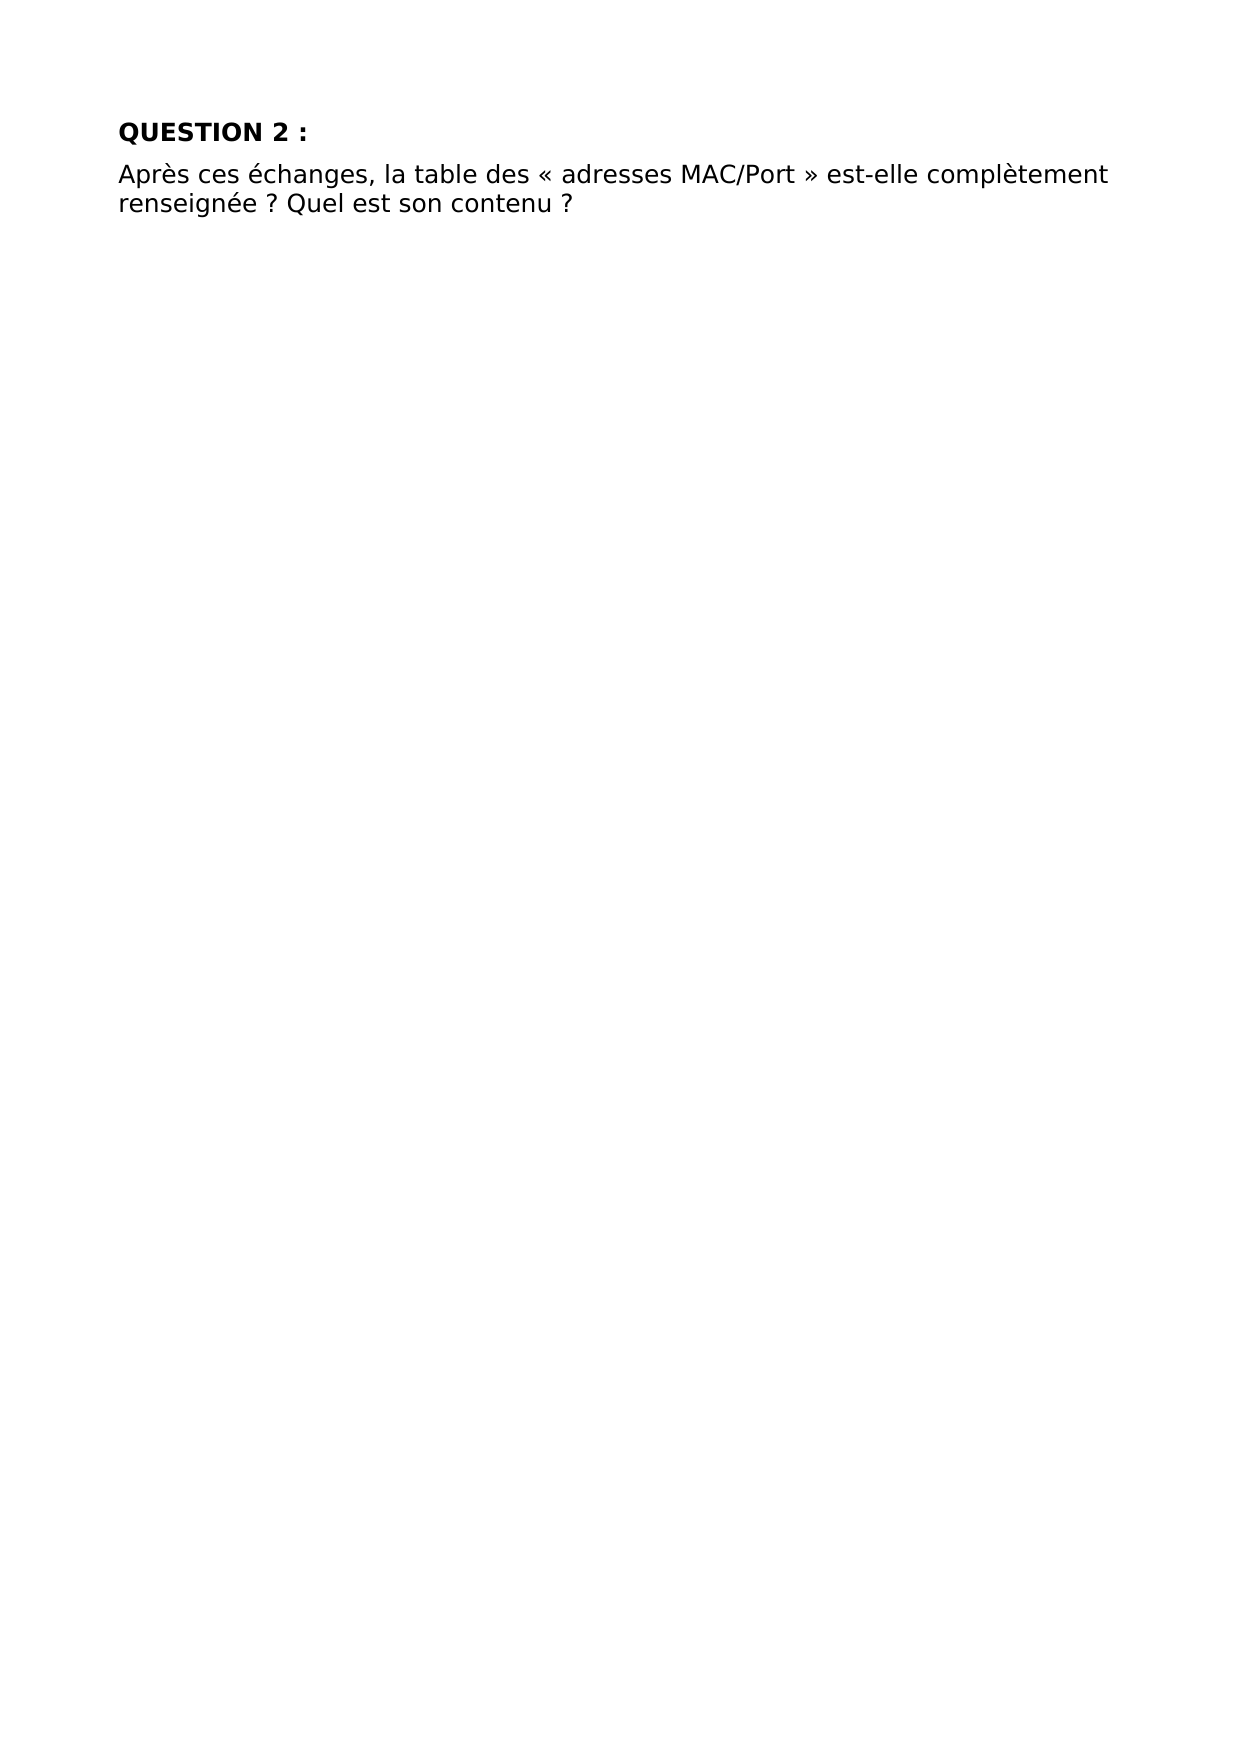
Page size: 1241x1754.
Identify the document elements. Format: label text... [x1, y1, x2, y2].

text Après ces échanges, la table des « adresses MAC/Port » est-elle complètement renseignée ? Quel est son contenu ? [118, 160, 1122, 218]
text QUESTION 2 : [118, 118, 1122, 147]
